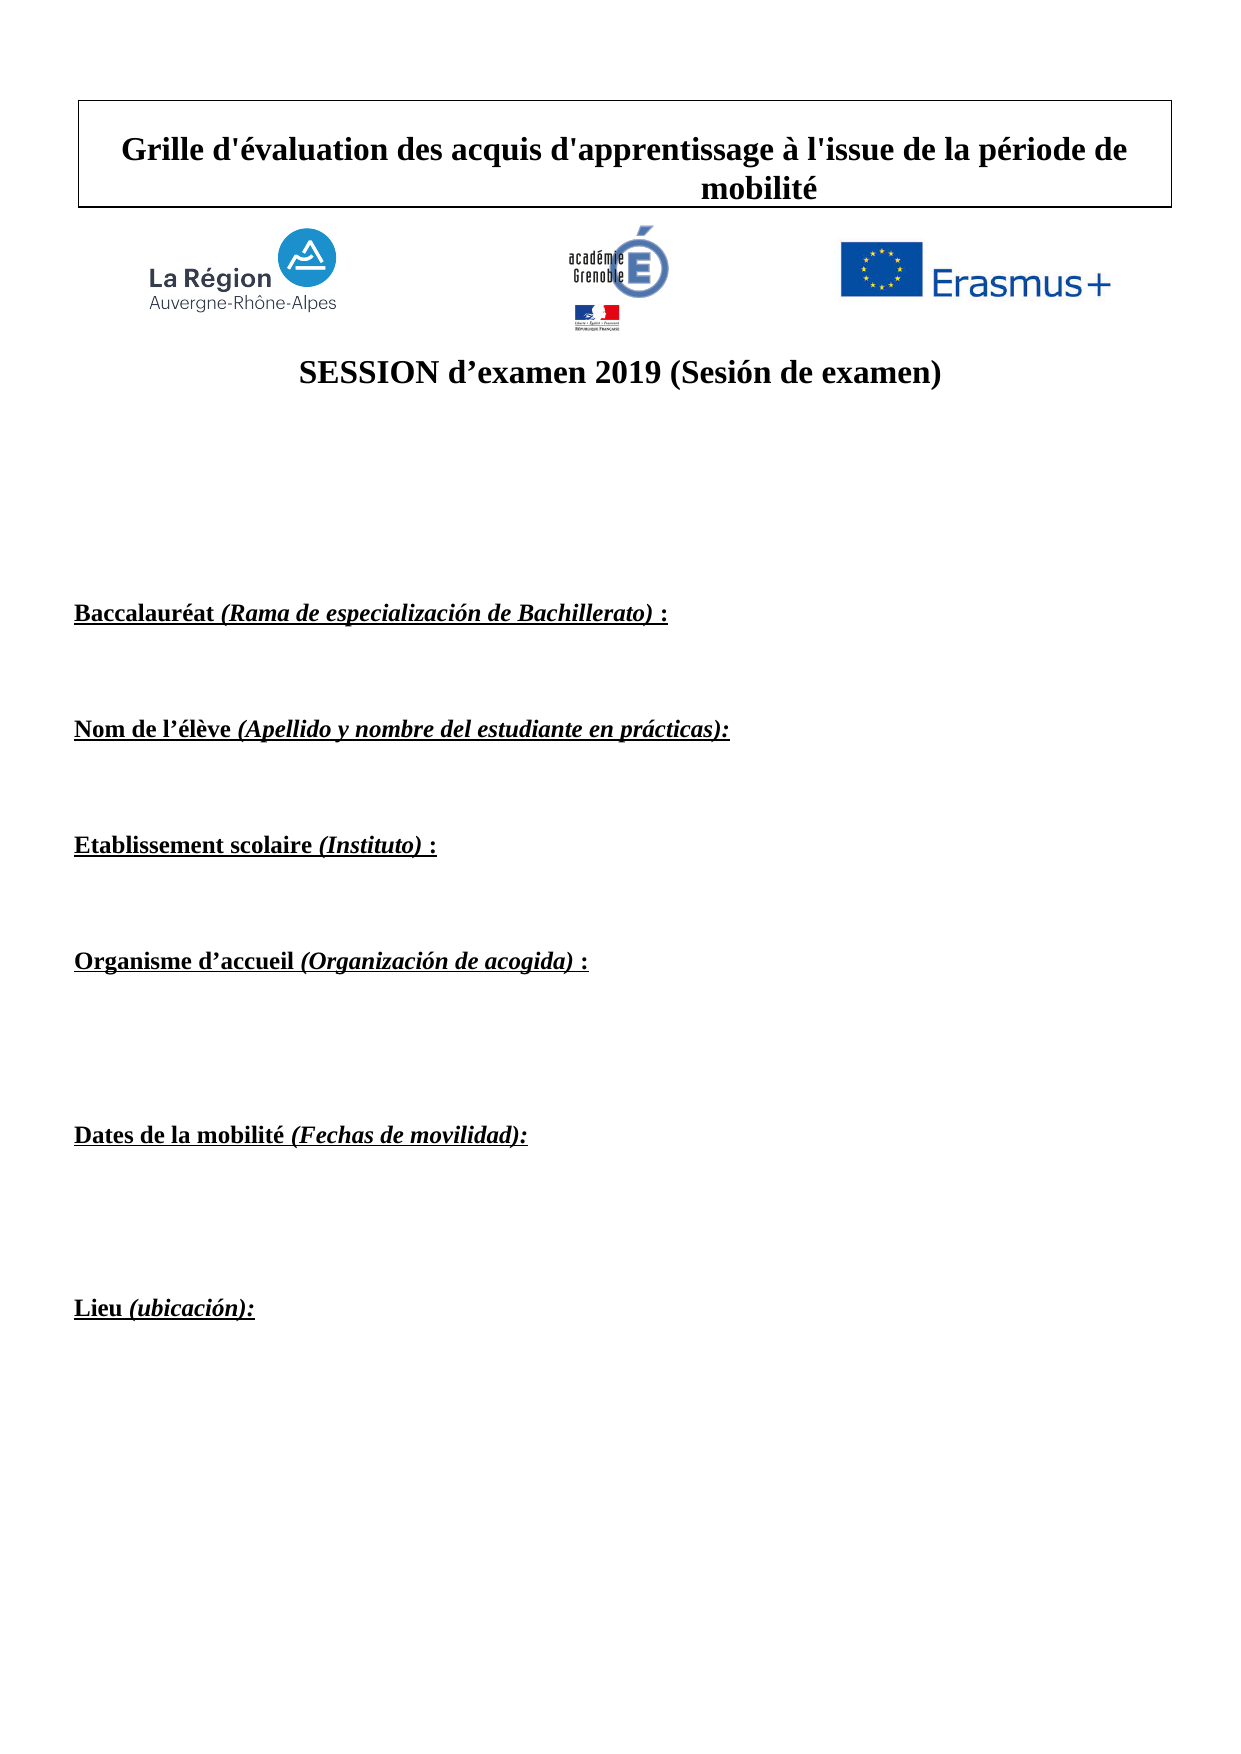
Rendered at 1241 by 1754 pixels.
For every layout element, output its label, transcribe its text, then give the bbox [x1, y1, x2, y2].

table_header Grille d'évaluation des acquis d'apprentissage à l'issue de la période de mobilité [79, 101, 1171, 206]
text Nom de l’élève (Apellido y nombre del estudiante en prácticas): [74, 714, 1167, 743]
text Lieu (ubicación): [74, 1293, 1167, 1322]
picture [127, 206, 359, 336]
text Baccalauréat (Rama de especialización de Bachillerato) : [74, 598, 1167, 627]
text Etablissement scolaire (Instituto) : [74, 830, 1167, 859]
text Dates de la mobilité (Fechas de movilidad): [74, 1120, 1167, 1148]
picture [825, 226, 1126, 312]
picture [531, 224, 710, 331]
text SESSION d’examen 2019 (Sesión de examen) [74, 352, 1167, 391]
text Organisme d’accueil (Organización de acogida) : [74, 946, 1167, 975]
